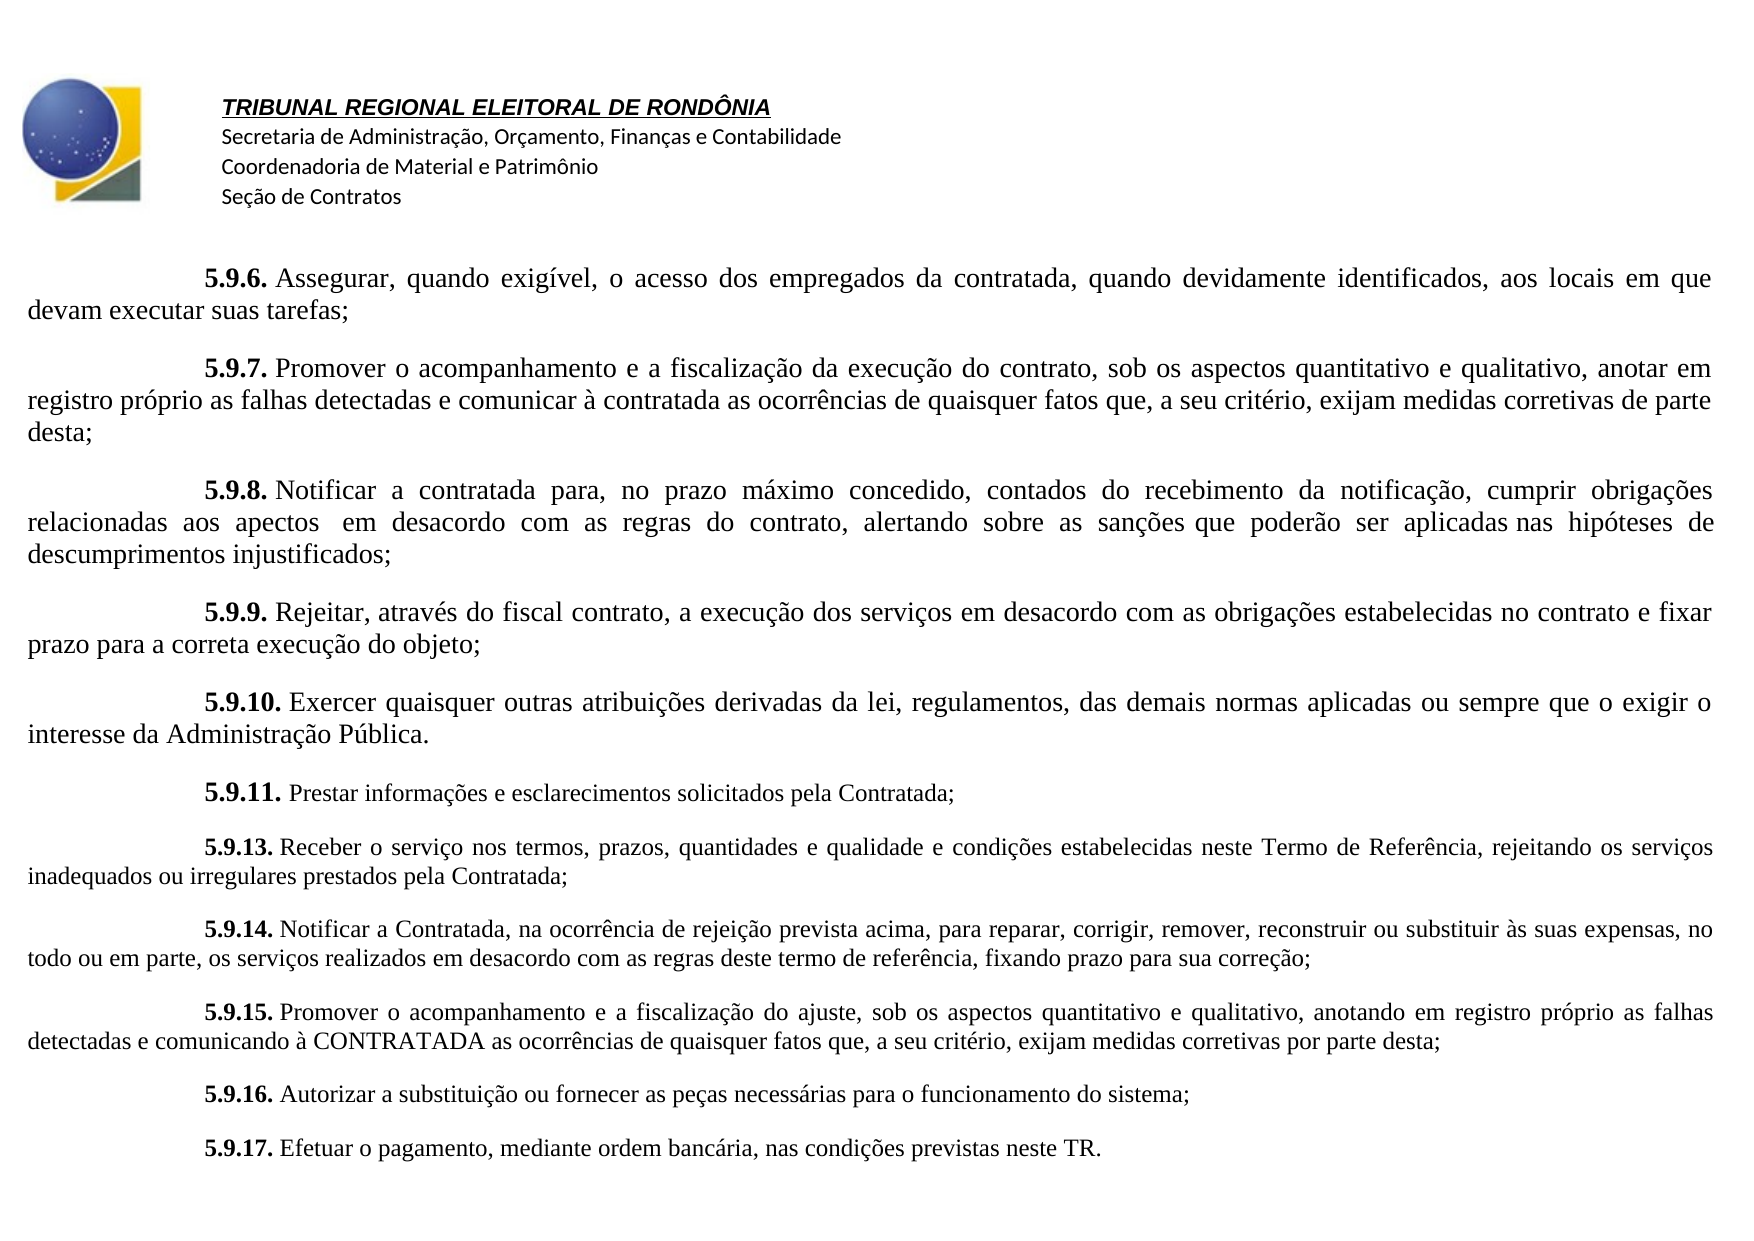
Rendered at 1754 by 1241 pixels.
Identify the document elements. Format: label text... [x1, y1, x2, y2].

text 5.9.15. Promover o acompanhamento e a fiscalização do ajuste, sob os aspectos quantitativo e qualitativo, anotando em registro próprio as falhas detectadas e comunicando à CONTRATADA as ocorrências de quaisquer fatos que, a seu critério, exijam medidas corretivas por parte desta; [27, 997, 1715, 1054]
text 5.9.16. Autorizar a substituição ou fornecer as peças necessárias para o funcionamento do sistema; [27, 1079, 1715, 1108]
text 5.9.11. Prestar informações e esclarecimentos solicitados pela Contratada; [27, 774, 1715, 807]
text 5.9.17. Efetuar o pagamento, mediante ordem bancária, nas condições previstas neste TR. [27, 1133, 1715, 1162]
text 5.9.9. Rejeitar, através do fiscal contrato, a execução dos serviços em desacordo com as obrigações estabelecidas no contrato e fixar prazo para a correta execução do objeto; [27, 595, 1715, 660]
text 5.9.10. Exercer quaisquer outras atribuições derivadas da lei, regulamentos, das demais normas aplicadas ou sempre que o exigir o interesse da Administração Pública. [27, 685, 1715, 749]
text 5.9.6. Assegurar, quando exigível, o acesso dos empregados da contratada, quando devidamente identificados, aos locais em que devam executar suas tarefas; [27, 261, 1715, 326]
text 5.9.8. Notificar a contratada para, no prazo máximo concedido, contados do recebimento da notificação, cumprir obrigações relacionadas aos apectos em desacordo com as regras do contrato, alertando sobre as sanções que poderão ser aplicadas nas hipóteses de descumprimentos injustificados; [27, 473, 1715, 570]
text 5.9.7. Promover o acompanhamento e a fiscalização da execução do contrato, sob os aspectos quantitativo e qualitativo, anotar em registro próprio as falhas detectadas e comunicar à contratada as ocorrências de quaisquer fatos que, a seu critério, exijam medidas corretivas de parte desta; [27, 351, 1715, 448]
text 5.9.14. Notificar a Contratada, na ocorrência de rejeição prevista acima, para reparar, corrigir, remover, reconstruir ou substituir às suas expensas, no todo ou em parte, os serviços realizados em desacordo com as regras deste termo de referência, fixando prazo para sua correção; [27, 914, 1715, 972]
text 5.9.13. Receber o serviço nos termos, prazos, quantidades e qualidade e condições estabelecidas neste Termo de Referência, rejeitando os serviços inadequados ou irregulares prestados pela Contratada; [27, 832, 1715, 889]
